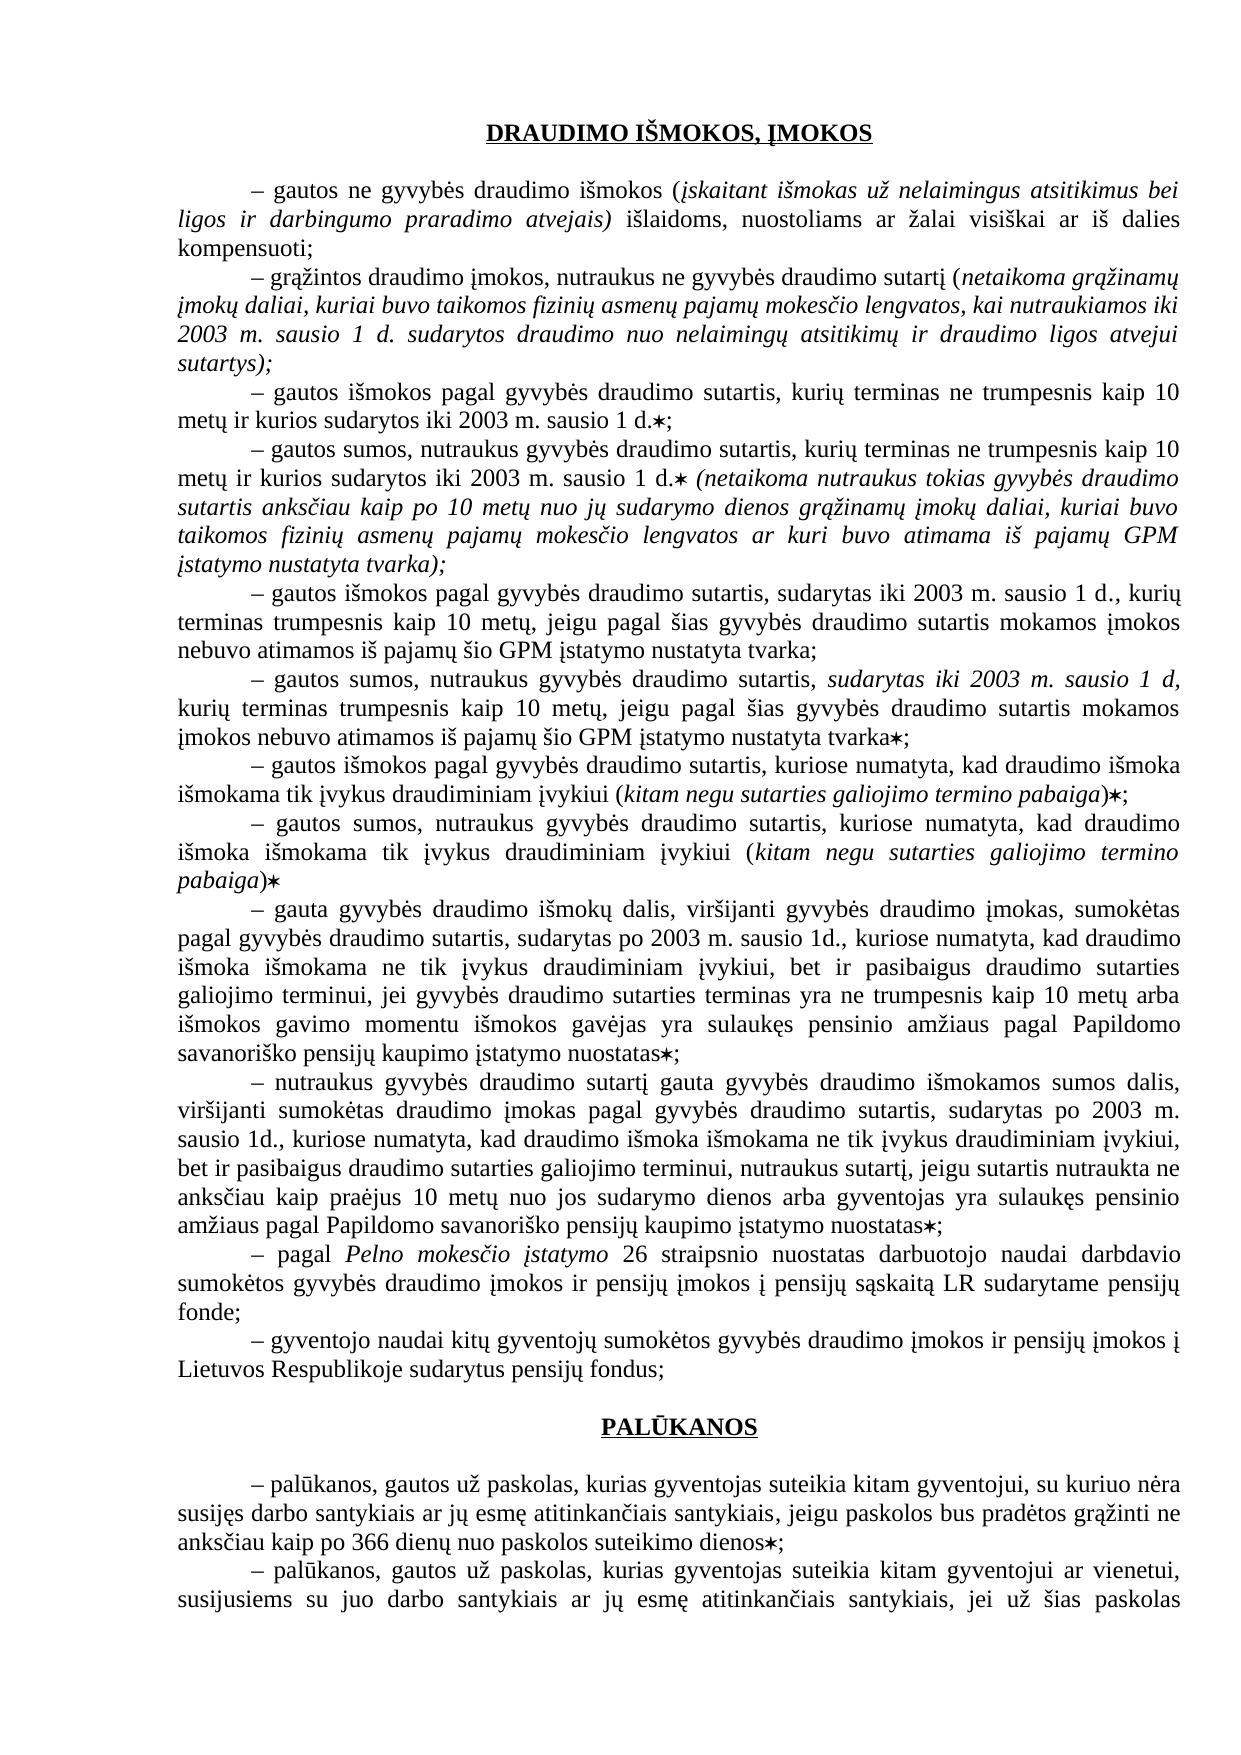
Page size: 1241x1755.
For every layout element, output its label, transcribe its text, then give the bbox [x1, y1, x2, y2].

text – gyventojo naudai kitų gyventojų sumokėtos gyvybės draudimo įmokos ir pensijų įmokos į Lietuvos Respublikoje sudarytus pensijų fondus; [177, 1326, 1181, 1383]
text DRAUDIMO IŠMOKOS, ĮMOKOS [177, 118, 1181, 147]
text – grąžintos draudimo įmokos, nutraukus ne gyvybės draudimo sutartį (netaikoma grąžinamų įmokų daliai, kuriai buvo taikomos fizinių asmenų pajamų mokesčio lengvatos, kai nutraukiamos iki 2003 m. sausio 1 d. sudarytos draudimo nuo nelaimingų atsitikimų ir draudimo ligos atvejui sutartys); [177, 262, 1181, 377]
text – gautos išmokos pagal gyvybės draudimo sutartis, sudarytas iki 2003 m. sausio 1 d., kurių terminas trumpesnis kaip 10 metų, jeigu pagal šias gyvybės draudimo sutartis mokamos įmokos nebuvo atimamos iš pajamų šio GPM įstatymo nustatyta tvarka; [177, 578, 1181, 664]
text – gautos išmokos pagal gyvybės draudimo sutartis, kuriose numatyta, kad draudimo išmoka išmokama tik įvykus draudiminiam įvykiui (kitam negu sutarties galiojimo termino pabaiga)*; [177, 751, 1181, 808]
text – nutraukus gyvybės draudimo sutartį gauta gyvybės draudimo išmokamos sumos dalis, viršijanti sumokėtas draudimo įmokas pagal gyvybės draudimo sutartis, sudarytas po 2003 m. sausio 1d., kuriose numatyta, kad draudimo išmoka išmokama ne tik įvykus draudiminiam įvykiui, bet ir pasibaigus draudimo sutarties galiojimo terminui, nutraukus sutartį, jeigu sutartis nutraukta ne anksčiau kaip praėjus 10 metų nuo jos sudarymo dienos arba gyventojas yra sulaukęs pensinio amžiaus pagal Papildomo savanoriško pensijų kaupimo įstatymo nuostatas*; [177, 1067, 1181, 1239]
text – gautos sumos, nutraukus gyvybės draudimo sutartis, kuriose numatyta, kad draudimo išmoka išmokama tik įvykus draudiminiam įvykiui (kitam negu sutarties galiojimo termino pabaiga)* [177, 808, 1181, 894]
text – gautos sumos, nutraukus gyvybės draudimo sutartis, sudarytas iki 2003 m. sausio 1 d, kurių terminas trumpesnis kaip 10 metų, jeigu pagal šias gyvybės draudimo sutartis mokamos įmokos nebuvo atimamos iš pajamų šio GPM įstatymo nustatyta tvarka*; [177, 664, 1181, 751]
text – gautos išmokos pagal gyvybės draudimo sutartis, kurių terminas ne trumpesnis kaip 10 metų ir kurios sudarytos iki 2003 m. sausio 1 d.*; [177, 377, 1181, 434]
text PALŪKANOS [177, 1412, 1181, 1441]
text – palūkanos, gautos už paskolas, kurias gyventojas suteikia kitam gyventojui ar vienetui, susijusiems su juo darbo santykiais ar jų esmę atitinkančiais santykiais, jei už šias paskolas [177, 1556, 1181, 1613]
text – pagal Pelno mokesčio įstatymo 26 straipsnio nuostatas darbuotojo naudai darbdavio sumokėtos gyvybės draudimo įmokos ir pensijų įmokos į pensijų sąskaitą LR sudarytame pensijų fonde; [177, 1239, 1181, 1326]
text – gautos sumos, nutraukus gyvybės draudimo sutartis, kurių terminas ne trumpesnis kaip 10 metų ir kurios sudarytos iki 2003 m. sausio 1 d.* (netaikoma nutraukus tokias gyvybės draudimo sutartis anksčiau kaip po 10 metų nuo jų sudarymo dienos grąžinamų įmokų daliai, kuriai buvo taikomos fizinių asmenų pajamų mokesčio lengvatos ar kuri buvo atimama iš pajamų GPM įstatymo nustatyta tvarka); [177, 434, 1181, 578]
text – palūkanos, gautos už paskolas, kurias gyventojas suteikia kitam gyventojui, su kuriuo nėra susijęs darbo santykiais ar jų esmę atitinkančiais santykiais, jeigu paskolos bus pradėtos grąžinti ne anksčiau kaip po 366 dienų nuo paskolos suteikimo dienos*; [177, 1469, 1181, 1556]
text – gauta gyvybės draudimo išmokų dalis, viršijanti gyvybės draudimo įmokas, sumokėtas pagal gyvybės draudimo sutartis, sudarytas po 2003 m. sausio 1d., kuriose numatyta, kad draudimo išmoka išmokama ne tik įvykus draudiminiam įvykiui, bet ir pasibaigus draudimo sutarties galiojimo terminui, jei gyvybės draudimo sutarties terminas yra ne trumpesnis kaip 10 metų arba išmokos gavimo momentu išmokos gavėjas yra sulaukęs pensinio amžiaus pagal Papildomo savanoriško pensijų kaupimo įstatymo nuostatas*; [177, 894, 1181, 1067]
text – gautos ne gyvybės draudimo išmokos (įskaitant išmokas už nelaimingus atsitikimus bei ligos ir darbingumo praradimo atvejais) išlaidoms, nuostoliams ar žalai visiškai ar iš dalies kompensuoti; [177, 176, 1181, 262]
